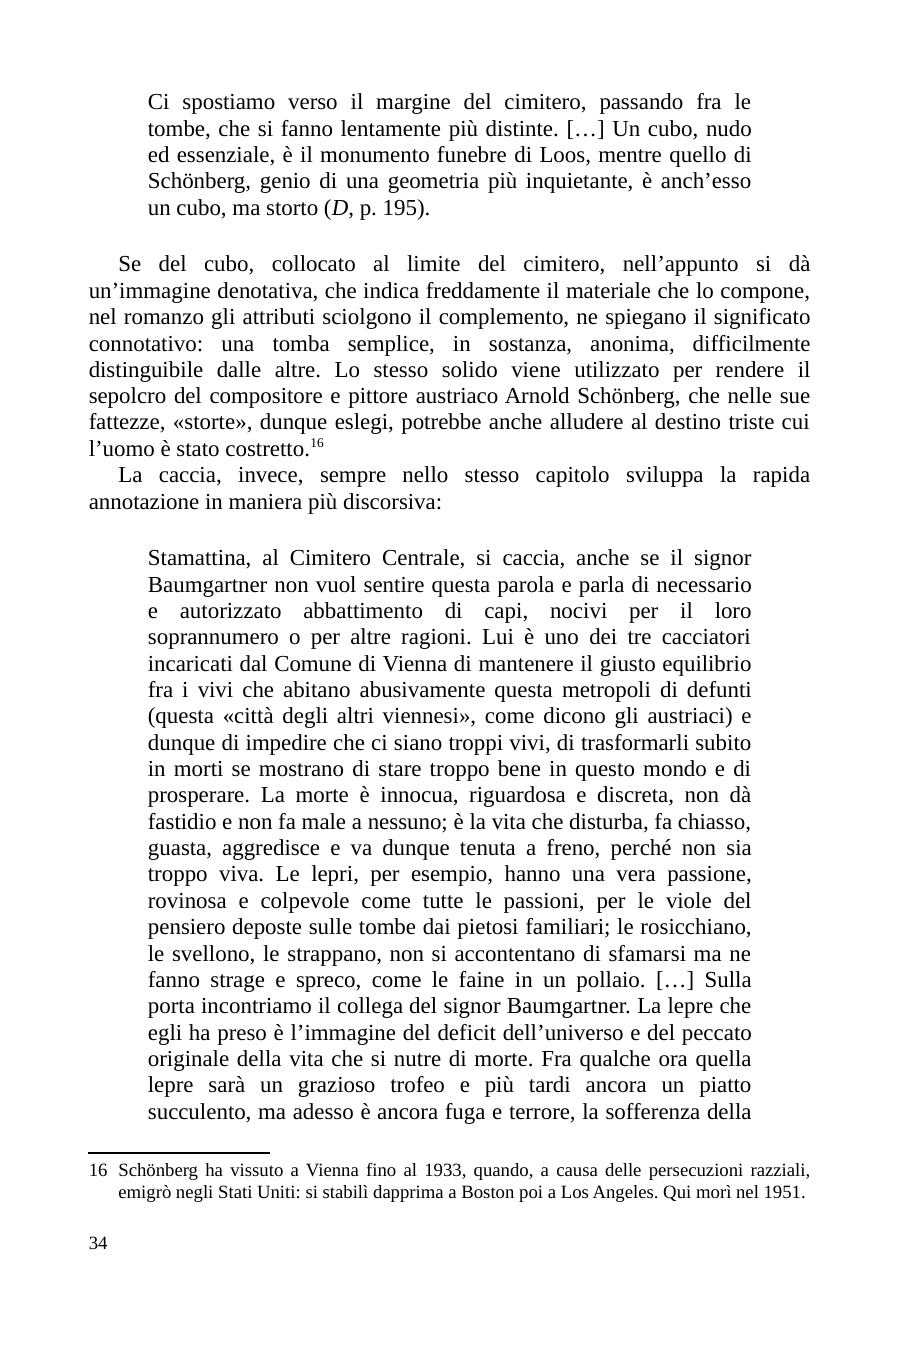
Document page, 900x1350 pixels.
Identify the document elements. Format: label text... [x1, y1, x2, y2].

text Ci spostiamo verso il margine del cimitero, passando fra le tombe, che si fanno lentamente più distinte. […] Un cubo, nudo ed essenziale, è il monumento funebre di Loos, mentre quello di Schönberg, genio di una geometria più inquietante, è anch’esso un cubo, ma storto (D, p. 195). [148, 88, 752, 220]
text Stamattina, al Cimitero Centrale, si caccia, anche se il signor Baumgartner non vuol sentire questa parola e parla di necessario e autorizzato abbattimento di capi, nocivi per il loro soprannumero o per altre ragioni. Lui è uno dei tre cacciatori incaricati dal Comune di Vienna di mantenere il giusto equilibrio fra i vivi che abitano abusivamente questa metropoli di defunti (questa «città degli altri viennesi», come dicono gli austriaci) e dunque di impedire che ci siano troppi vivi, di trasformarli subito in morti se mostrano di stare troppo bene in questo mondo e di prosperare. La morte è innocua, riguardosa e discreta, non dà fastidio e non fa male a nessuno; è la vita che disturba, fa chiasso, guasta, aggredisce e va dunque tenuta a freno, perché non sia troppo viva. Le lepri, per esempio, hanno una vera passione, rovinosa e colpevole come tutte le passioni, per le viole del pensiero deposte sulle tombe dai pietosi familiari; le rosicchiano, le svellono, le strappano, non si accontentano di sfamarsi ma ne fanno strage e spreco, come le faine in un pollaio. […] Sulla porta incontriamo il collega del signor Baumgartner. La lepre che egli ha preso è l’immagine del deficit dell’universo e del peccato originale della vita che si nutre di morte. Fra qualche ora quella lepre sarà un grazioso trofeo e più tardi ancora un piatto succulento, ma adesso è ancora fuga e terrore, la sofferenza della [148, 544, 752, 1124]
text La caccia, invece, sempre nello stesso capitolo sviluppa la rapida annotazione in maniera più discorsiva: [88, 461, 811, 514]
text Se del cubo, collocato al limite del cimitero, nell’appunto si dà un’immagine denotativa, che indica freddamente il materiale che lo compone, nel romanzo gli attributi sciolgono il complemento, ne spiegano il significato connotativo: una tomba semplice, in sostanza, anonima, difficilmente distinguibile dalle altre. Lo stesso solido viene utilizzato per rendere il sepolcro del compositore e pittore austriaco Arnold Schönberg, che nelle sue fattezze, «storte», dunque eslegi, potrebbe anche alludere al destino triste cui l’uomo è stato costretto. [88, 251, 811, 461]
text Schönberg ha vissuto a Vienna fino al 1933, quando, a causa delle persecuzioni razziali, emigrò negli Stati Uniti: si stabilì dapprima a Boston poi a Los Angeles. Qui morì nel 1951. [88, 1159, 811, 1202]
